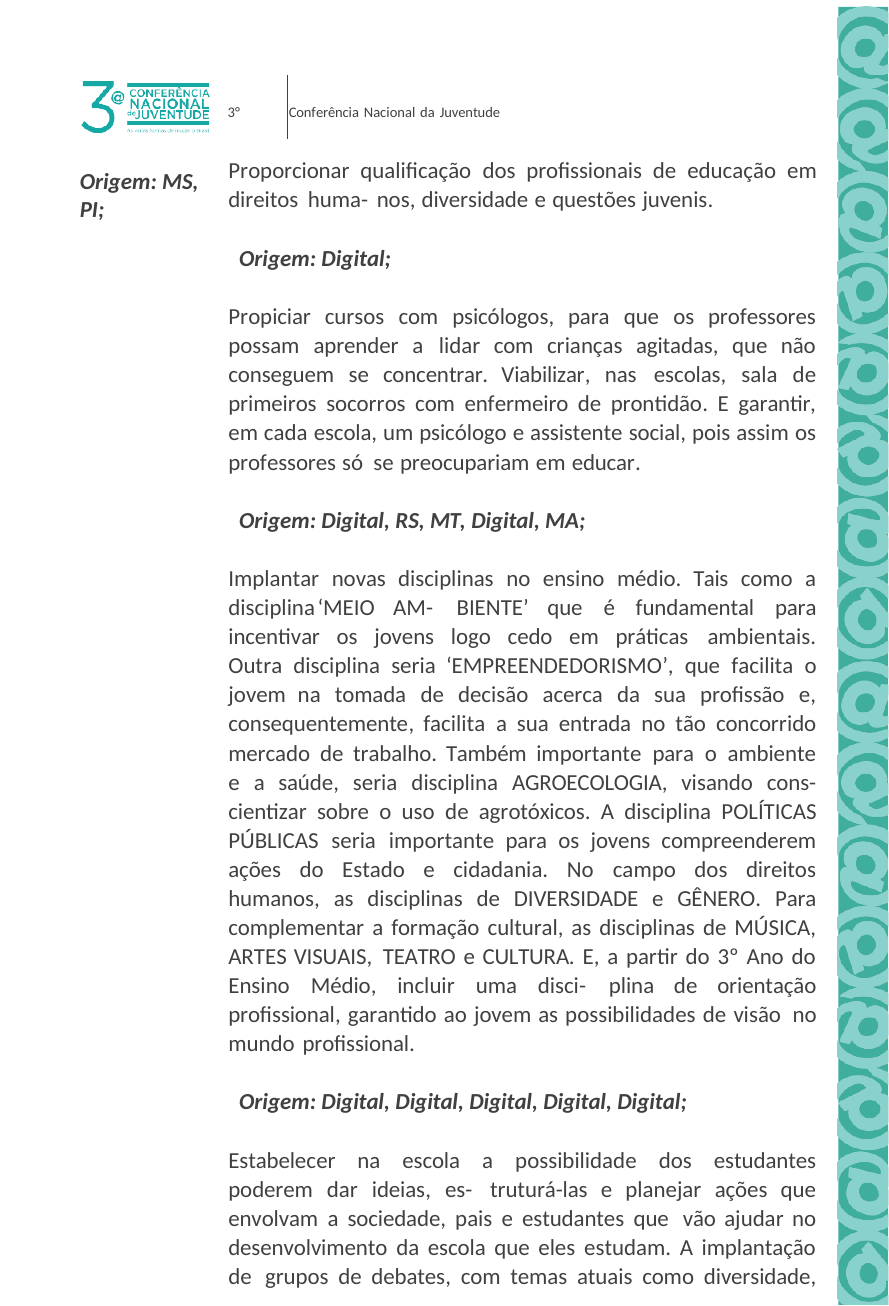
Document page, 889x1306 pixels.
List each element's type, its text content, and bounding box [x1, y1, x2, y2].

text Propiciar cursos com psicólogos, para que os professores possam aprender a lidar com crianças agitadas, que não conseguem se concentrar. Viabilizar, nas escolas, sala de primeiros socorros com enfermeiro de prontidão. E garantir, em cada escola, um psicólogo e assistente social, pois assim os professores só se preocupariam em educar. [228, 302, 816, 476]
subtitle Origem: Digital, Digital, Digital, Digital, Digital; [239, 1087, 838, 1116]
subtitle Origem: MS, PI; [79, 167, 224, 223]
text Estabelecer na escola a possibilidade dos estudantes poderem dar ideias, es- truturá-las e planejar ações que envolvam a sociedade, pais e estudantes que vão ajudar no desenvolvimento da escola que eles estudam. A implantação de grupos de debates, com temas atuais como diversidade, [228, 1146, 816, 1290]
text Implantar novas disciplinas no ensino médio. Tais como a disciplina‘MEIO AM- BIENTE’ que é fundamental para incentivar os jovens logo cedo em práticas ambientais. Outra disciplina seria ‘EMPREENDEDORISMO’, que facilita o jovem na tomada de decisão acerca da sua profissão e, consequentemente, facilita a sua entrada no tão concorrido mercado de trabalho. Também importante para o ambiente e a saúde, seria disciplina AGROECOLOGIA, visando cons- cientizar sobre o uso de agrotóxicos. A disciplina POLÍTICAS PÚBLICAS seria importante para os jovens compreenderem ações do Estado e cidadania. No campo dos direitos humanos, as disciplinas de DIVERSIDADE e GÊNERO. Para complementar a formação cultural, as disciplinas de MÚSICA, ARTES VISUAIS, TEATRO e CULTURA. E, a partir do 3º Ano do Ensino Médio, incluir uma disci- plina de orientação profissional, garantido ao jovem as possibilidades de visão no mundo profissional. [228, 564, 816, 1057]
subtitle Origem: Digital, RS, MT, Digital, MA; [239, 506, 838, 534]
text 3° [227, 103, 287, 121]
subtitle Origem: Digital; [239, 244, 838, 272]
text Conferência Nacional da Juventude [288, 103, 838, 121]
text Proporcionar qualificação dos profissionais de educação em direitos huma- nos, diversidade e questões juvenis. [228, 157, 816, 214]
